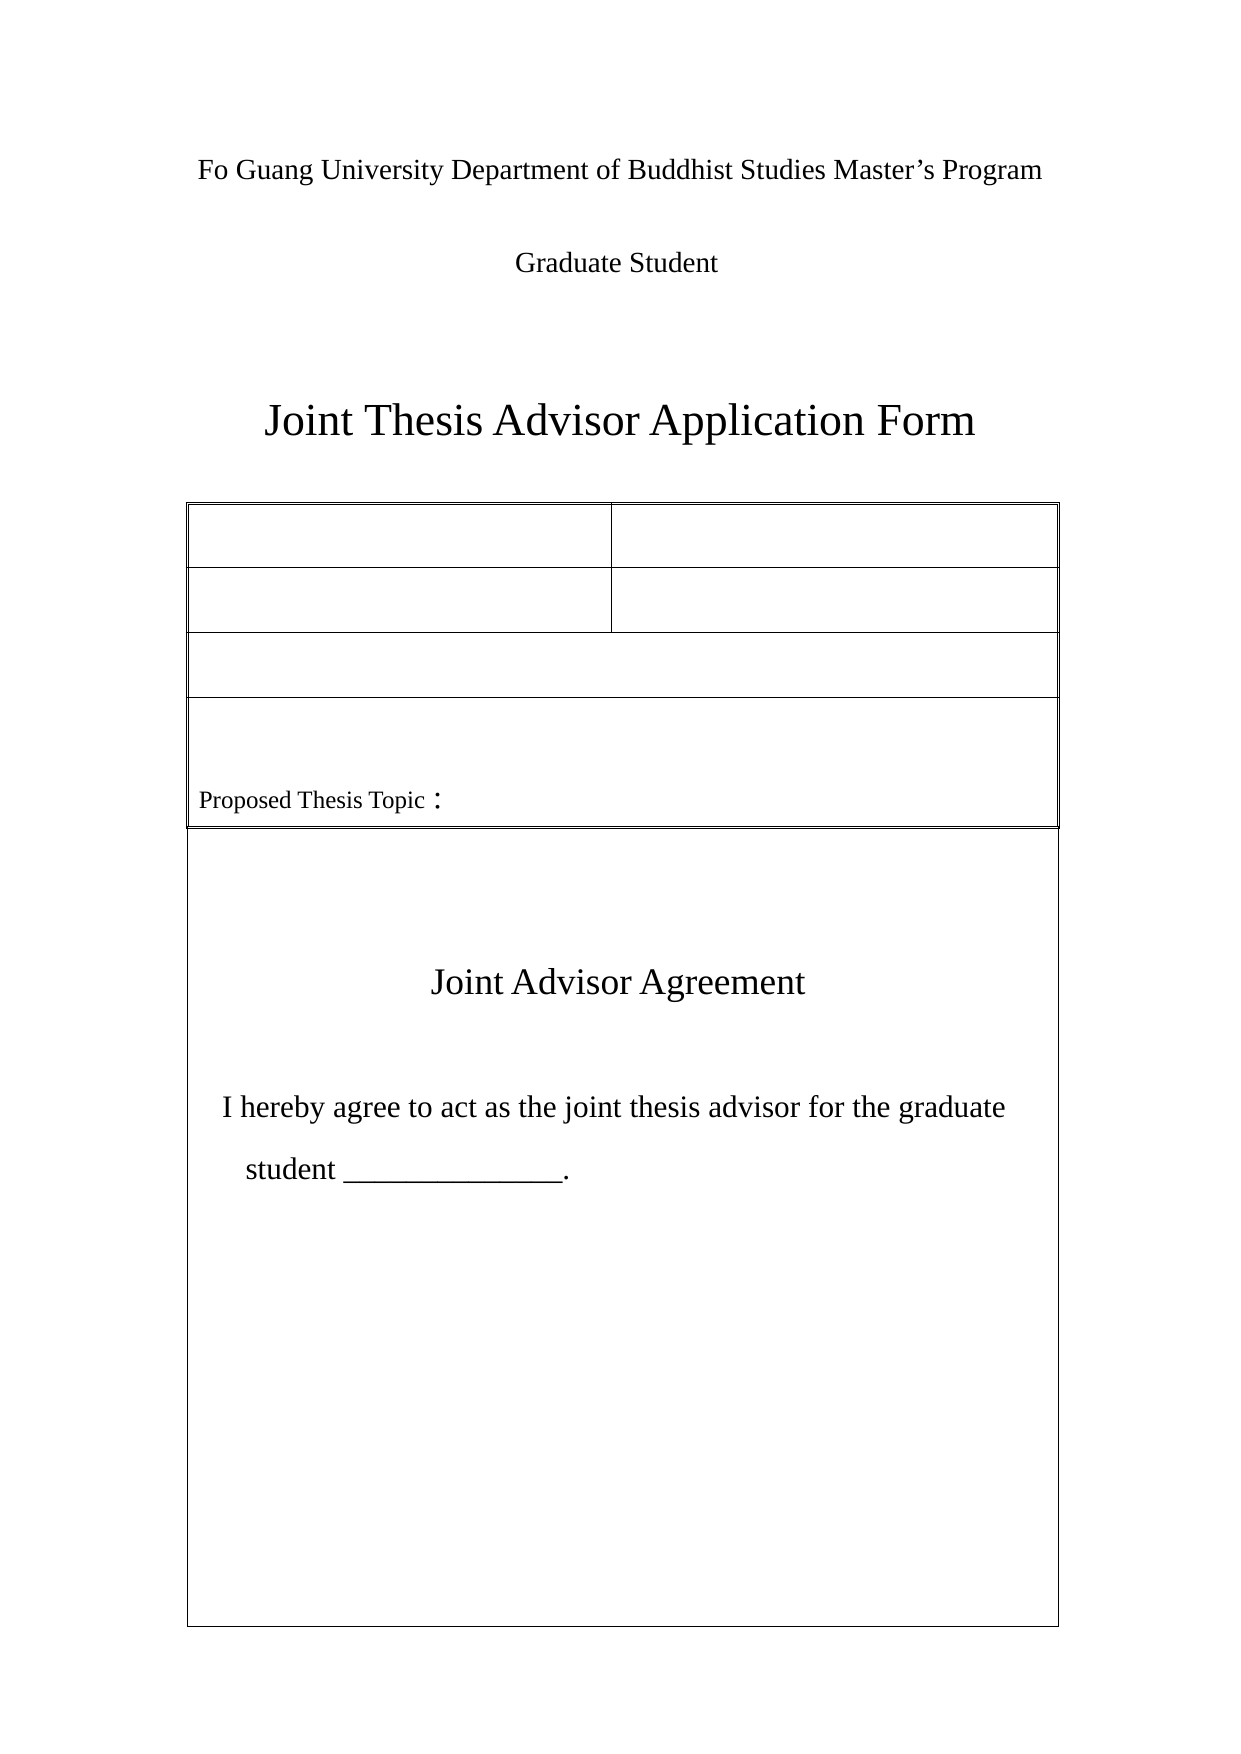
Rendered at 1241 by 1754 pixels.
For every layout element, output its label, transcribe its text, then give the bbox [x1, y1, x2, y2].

text Fo Guang University Department of Buddhist Studies Master’s Program Graduate Student [187, 127, 1053, 283]
table_header Student Number： [612, 505, 1057, 567]
table_cell Mobile Number： [612, 568, 1057, 632]
table_cell Joint Advisor Agreement I hereby agree to act as the joint thesis advisor for the graduate student ______________. [188, 829, 1058, 1626]
table_cell E-mail： [189, 633, 1057, 697]
table_cell Home Number： [189, 568, 611, 632]
text Joint Thesis Advisor Application Form [187, 377, 1053, 439]
table_header Name： [189, 505, 611, 567]
table_cell Proposed Thesis Topic： [189, 698, 1057, 826]
